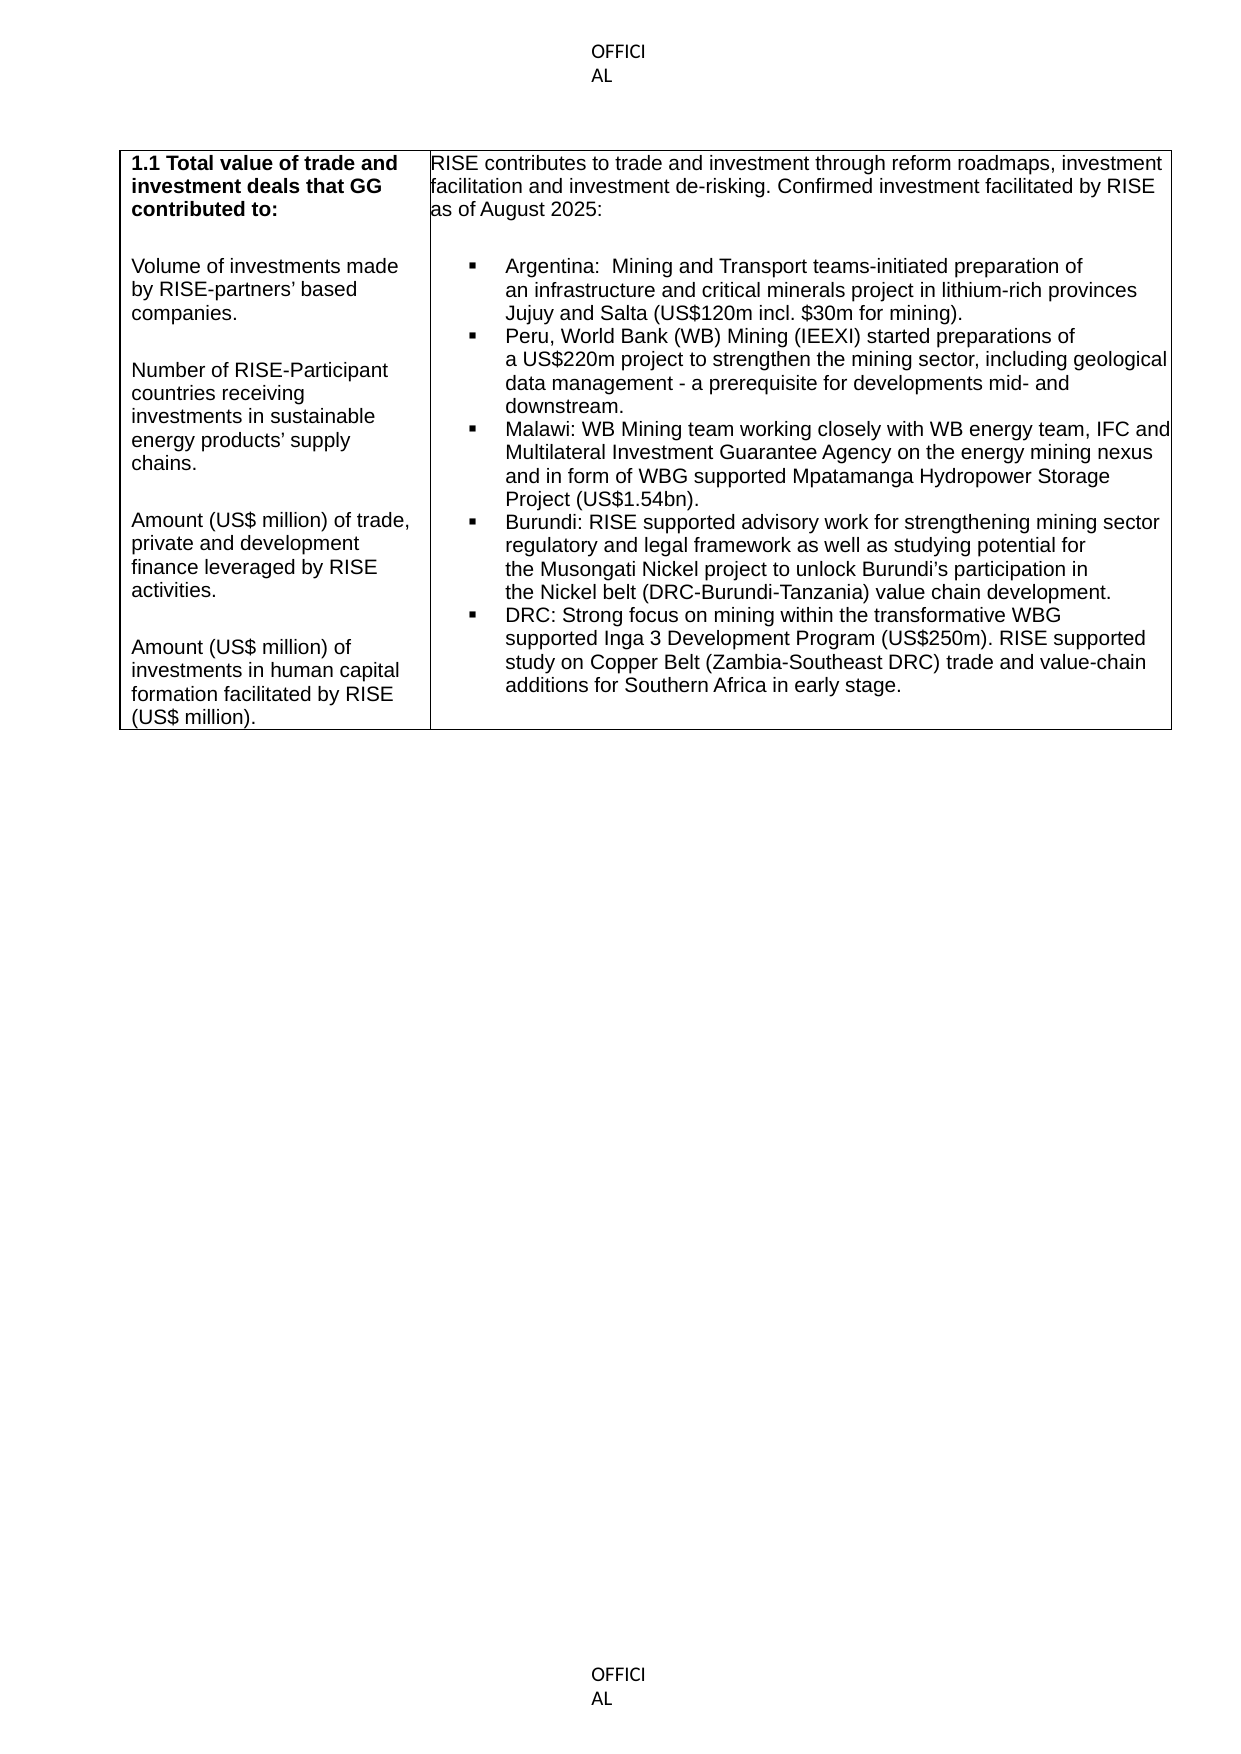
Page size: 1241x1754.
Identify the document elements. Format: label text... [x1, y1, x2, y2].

table_cell RISE contributes to trade and investment through reform roadmaps, investment facilitation and investment de-risking. Confirmed investment facilitated by RISE as of August 2025: Argentina: Mining and Transport teams-initiated preparation of an infrastructure and critical minerals project in lithium-rich provinces Jujuy and Salta (US$120m incl. $30m for mining). Peru, World Bank (WB) Mining (IEEXI) started preparations of a US$220m project to strengthen the mining sector, including geological data management - a prerequisite for developments mid- and downstream. Malawi: WB Mining team working closely with WB energy team, IFC and Multilateral Investment Guarantee Agency on the energy mining nexus and in form of WBG supported Mpatamanga Hydropower Storage Project (US$1.54bn). Burundi: RISE supported advisory work for strengthening mining sector regulatory and legal framework as well as studying potential for the Musongati Nickel project to unlock Burundi’s participation in the Nickel belt (DRC-Burundi-Tanzania) value chain development. DRC: Strong focus on mining within the transformative WBG supported Inga 3 Development Program (US$250m). RISE supported study on Copper Belt (Zambia-Southeast DRC) trade and value-chain additions for Southern Africa in early stage. [431, 151, 1171, 729]
table_cell 1.1 Total value of trade and investment deals that GG contributed to: Volume of investments made by RISE-partners’ based companies. Number of RISE-Participant countries receiving investments in sustainable energy products’ supply chains. Amount (US$ million) of trade, private and development finance leveraged by RISE activities. Amount (US$ million) of investments in human capital formation facilitated by RISE (US$ million). [121, 151, 430, 729]
